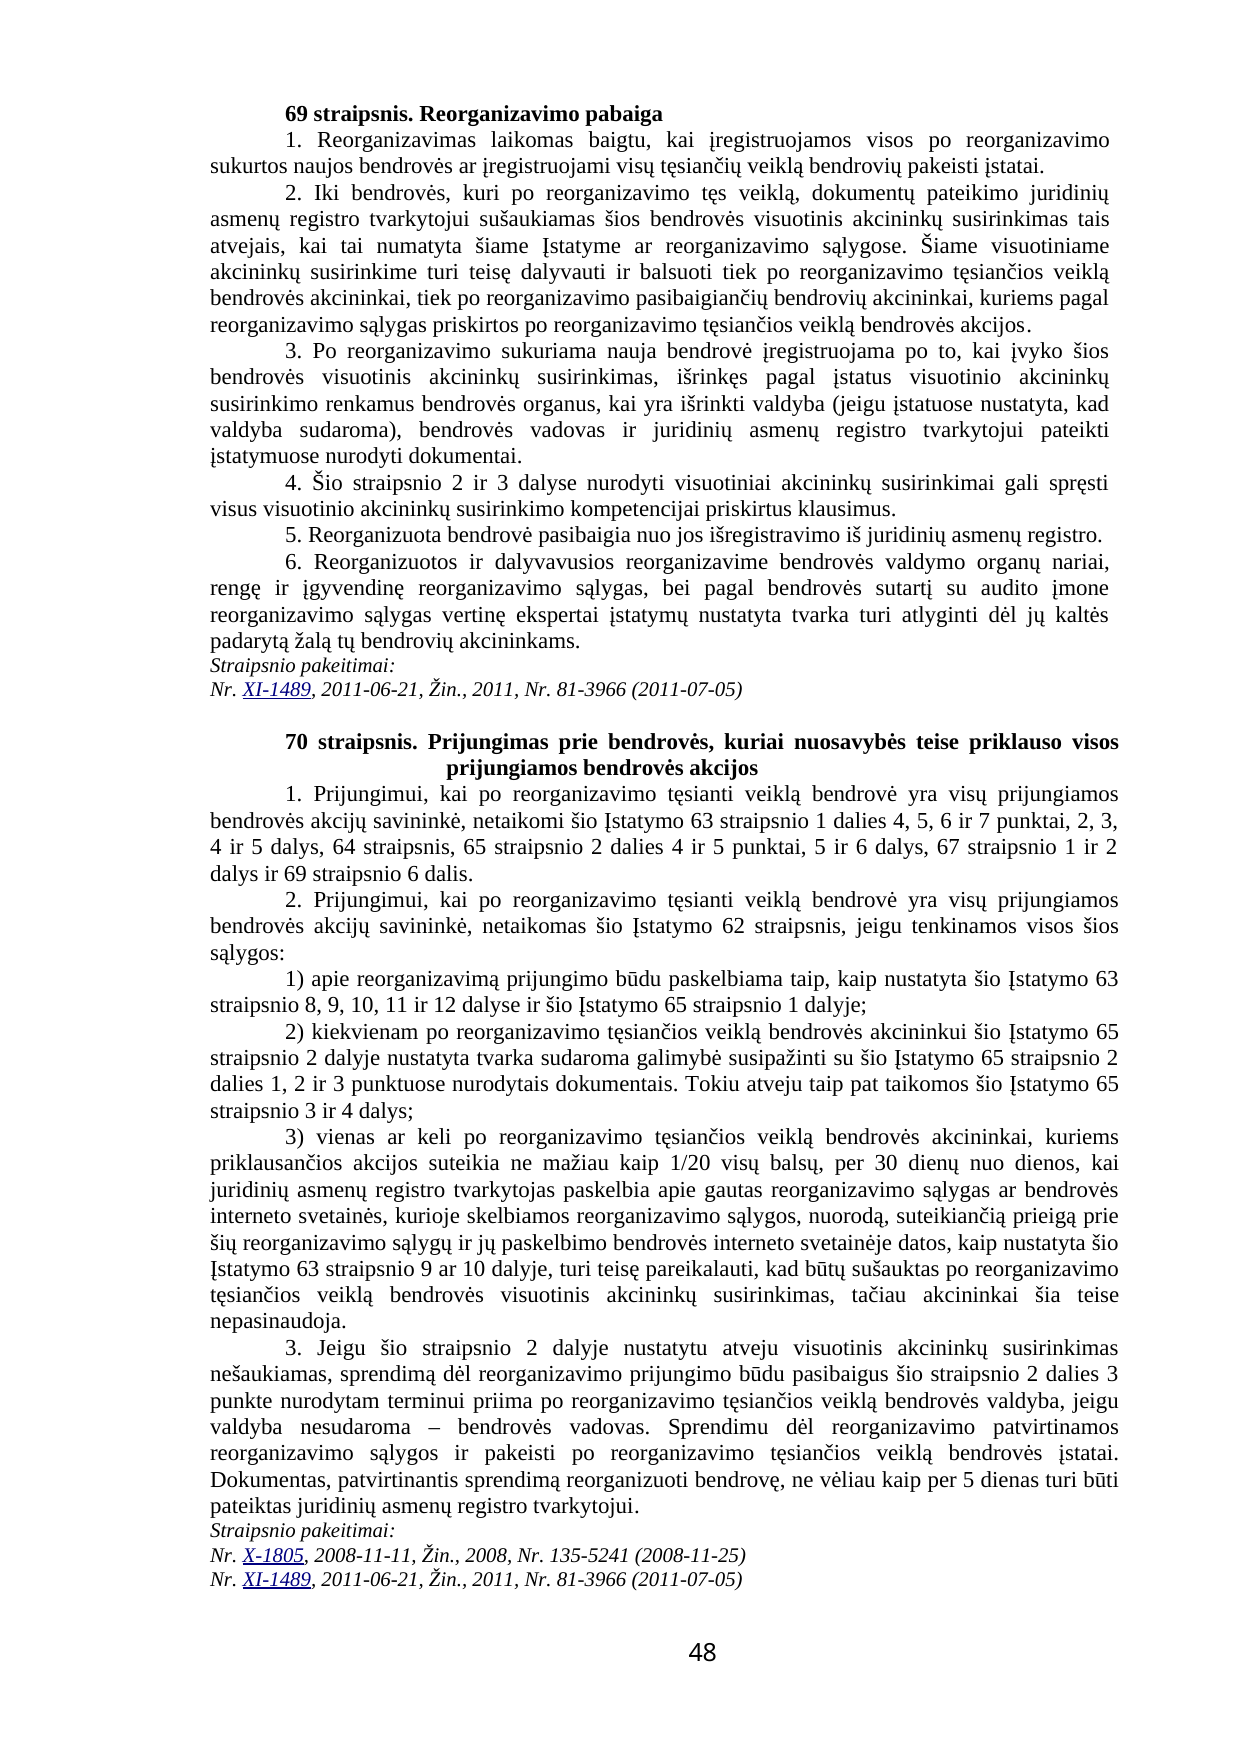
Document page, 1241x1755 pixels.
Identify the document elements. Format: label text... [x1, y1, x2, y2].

text 2. Prijungimui, kai po reorganizavimo tęsianti veiklą bendrovė yra visų prijungiamos bendrovės akcijų savininkė, netaikomas šio Įstatymo 62 straipsnis, jeigu tenkinamos visos šios sąlygos: [210, 886, 1120, 965]
text 2) kiekvienam po reorganizavimo tęsiančios veiklą bendrovės akcininkui šio Įstatymo 65 straipsnio 2 dalyje nustatyta tvarka sudaroma galimybė susipažinti su šio Įstatymo 65 straipsnio 2 dalies 1, 2 ir 3 punktuose nurodytais dokumentais. Tokiu atveju taip pat taikomos šio Įstatymo 65 straipsnio 3 ir 4 dalys; [210, 1018, 1120, 1123]
text 3) vienas ar keli po reorganizavimo tęsiančios veiklą bendrovės akcininkai, kuriems priklausančios akcijos suteikia ne mažiau kaip 1/20 visų balsų, per 30 dienų nuo dienos, kai juridinių asmenų registro tvarkytojas paskelbia apie gautas reorganizavimo sąlygas ar bendrovės interneto svetainės, kurioje skelbiamos reorganizavimo sąlygos, nuorodą, suteikiančią prieigą prie šių reorganizavimo sąlygų ir jų paskelbimo bendrovės interneto svetainėje datos, kaip nustatyta šio Įstatymo 63 straipsnio 9 ar 10 dalyje, turi teisę pareikalauti, kad būtų sušauktas po reorganizavimo tęsiančios veiklą bendrovės visuotinis akcininkų susirinkimas, tačiau akcininkai šia teise nepasinaudoja. [210, 1123, 1120, 1334]
text 6. Reorganizuotos ir dalyvavusios reorganizavime bendrovės valdymo organų nariai, rengę ir įgyvendinę reorganizavimo sąlygas, bei pagal bendrovės sutartį su audito įmone reorganizavimo sąlygas vertinę ekspertai įstatymų nustatyta tvarka turi atlyginti dėl jų kaltės padarytą žalą tų bendrovių akcininkams. [210, 548, 1111, 653]
text 70 straipsnis. Prijungimas prie bendrovės, kuriai nuosavybės teise priklauso visos prijungiamos bendrovės akcijos [285, 728, 1120, 781]
text 4. Šio straipsnio 2 ir 3 dalyse nurodyti visuotiniai akcininkų susirinkimai gali spręsti visus visuotinio akcininkų susirinkimo kompetencijai priskirtus klausimus. [210, 469, 1111, 522]
text Straipsnio pakeitimai: [210, 653, 1111, 677]
text 1. Reorganizavimas laikomas baigtu, kai įregistruojamos visos po reorganizavimo sukurtos naujos bendrovės ar įregistruojami visų tęsiančių veiklą bendrovių pakeisti įstatai. [210, 126, 1111, 179]
text 69 straipsnis. Reorganizavimo pabaiga [210, 100, 1111, 126]
text 1) apie reorganizavimą prijungimo būdu paskelbiama taip, kaip nustatyta šio Įstatymo 63 straipsnio 8, 9, 10, 11 ir 12 dalyse ir šio Įstatymo 65 straipsnio 1 dalyje; [210, 965, 1120, 1018]
text 3. Jeigu šio straipsnio 2 dalyje nustatytu atveju visuotinis akcininkų susirinkimas nešaukiamas, sprendimą dėl reorganizavimo prijungimo būdu pasibaigus šio straipsnio 2 dalies 3 punkte nurodytam terminui priima po reorganizavimo tęsiančios veiklą bendrovės valdyba, jeigu valdyba nesudaroma – bendrovės vadovas. Sprendimu dėl reorganizavimo patvirtinamos reorganizavimo sąlygos ir pakeisti po reorganizavimo tęsiančios veiklą bendrovės įstatai. Dokumentas, patvirtinantis sprendimą reorganizuoti bendrovę, ne vėliau kaip per 5 dienas turi būti pateiktas juridinių asmenų registro tvarkytojui. [210, 1334, 1120, 1518]
text Nr. XI-1489, 2011-06-21, Žin., 2011, Nr. 81-3966 (2011-07-05) [210, 677, 1120, 701]
text Nr. X-1805, 2008-11-11, Žin., 2008, Nr. 135-5241 (2008-11-25) [210, 1542, 1120, 1567]
text 3. Po reorganizavimo sukuriama nauja bendrovė įregistruojama po to, kai įvyko šios bendrovės visuotinis akcininkų susirinkimas, išrinkęs pagal įstatus visuotinio akcininkų susirinkimo renkamus bendrovės organus, kai yra išrinkti valdyba (jeigu įstatuose nustatyta, kad valdyba sudaroma), bendrovės vadovas ir juridinių asmenų registro tvarkytojui pateikti įstatymuose nurodyti dokumentai. [210, 337, 1111, 469]
text Nr. XI-1489, 2011-06-21, Žin., 2011, Nr. 81-3966 (2011-07-05) [210, 1567, 1120, 1591]
text 5. Reorganizuota bendrovė pasibaigia nuo jos išregistravimo iš juridinių asmenų registro. [210, 522, 1111, 548]
text Straipsnio pakeitimai: [210, 1518, 1111, 1542]
text 2. Iki bendrovės, kuri po reorganizavimo tęs veiklą, dokumentų pateikimo juridinių asmenų registro tvarkytojui sušaukiamas šios bendrovės visuotinis akcininkų susirinkimas tais atvejais, kai tai numatyta šiame Įstatyme ar reorganizavimo sąlygose. Šiame visuotiniame akcininkų susirinkime turi teisę dalyvauti ir balsuoti tiek po reorganizavimo tęsiančios veiklą bendrovės akcininkai, tiek po reorganizavimo pasibaigiančių bendrovių akcininkai, kuriems pagal reorganizavimo sąlygas priskirtos po reorganizavimo tęsiančios veiklą bendrovės akcijos. [210, 179, 1111, 337]
text 1. Prijungimui, kai po reorganizavimo tęsianti veiklą bendrovė yra visų prijungiamos bendrovės akcijų savininkė, netaikomi šio Įstatymo 63 straipsnio 1 dalies 4, 5, 6 ir 7 punktai, 2, 3, 4 ir 5 dalys, 64 straipsnis, 65 straipsnio 2 dalies 4 ir 5 punktai, 5 ir 6 dalys, 67 straipsnio 1 ir 2 dalys ir 69 straipsnio 6 dalis. [210, 781, 1120, 886]
